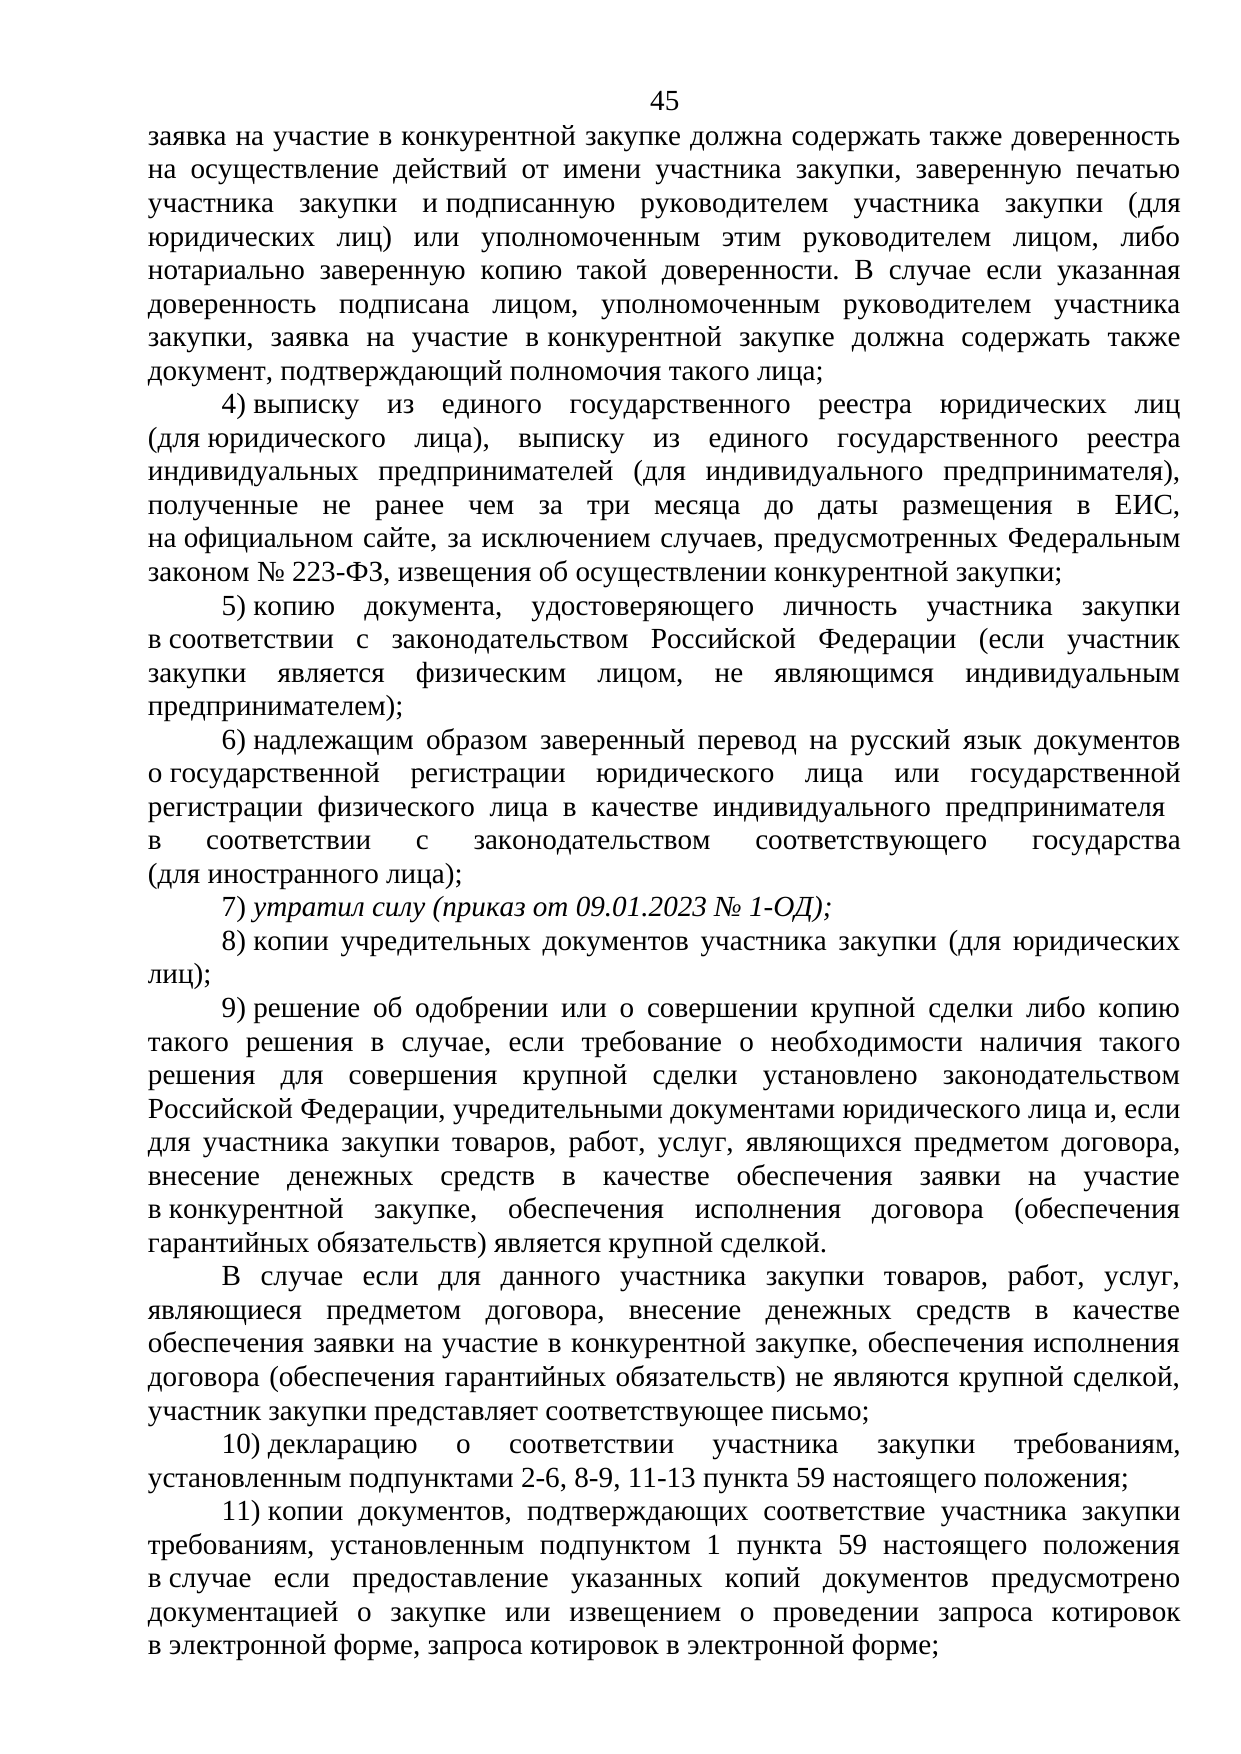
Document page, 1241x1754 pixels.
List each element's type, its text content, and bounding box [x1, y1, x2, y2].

text заявка на участие в конкурентной закупке должна содержать также доверенность на осуществление действий от имени участника закупки, заверенную печатью участника закупки и подписанную руководителем участника закупки (для юридических лиц) или уполномоченным этим руководителем лицом, либо нотариально заверенную копию такой доверенности. В случае если указанная доверенность подписана лицом, уполномоченным руководителем участника закупки, заявка на участие в конкурентной закупке должна содержать также документ, подтверждающий полномочия такого лица; [148, 118, 1181, 386]
text 5) копию документа, удостоверяющего личность участника закупки в соответствии с законодательством Российской Федерации (если участник закупки является физическим лицом, не являющимся индивидуальным предпринимателем); [148, 588, 1181, 722]
text 7) утратил силу (приказ от 09.01.2023 № 1-ОД); [148, 889, 1181, 923]
text 4) выписку из единого государственного реестра юридических лиц (для юридического лица), выписку из единого государственного реестра индивидуальных предпринимателей (для индивидуального предпринимателя), полученные не ранее чем за три месяца до даты размещения в ЕИС, на официальном сайте, за исключением случаев, предусмотренных Федеральным законом № 223-ФЗ, извещения об осуществлении конкурентной закупки; [148, 386, 1181, 588]
text 9) решение об одобрении или о совершении крупной сделки либо копию такого решения в случае, если требование о необходимости наличия такого решения для совершения крупной сделки установлено законодательством Российской Федерации, учредительными документами юридического лица и, если для участника закупки товаров, работ, услуг, являющихся предметом договора, внесение денежных средств в качестве обеспечения заявки на участие в конкурентной закупке, обеспечения исполнения договора (обеспечения гарантийных обязательств) является крупной сделкой. [148, 990, 1181, 1258]
text В случае если для данного участника закупки товаров, работ, услуг, являющиеся предметом договора, внесение денежных средств в качестве обеспечения заявки на участие в конкурентной закупке, обеспечения исполнения договора (обеспечения гарантийных обязательств) не являются крупной сделкой, участник закупки представляет соответствующее письмо; [148, 1258, 1181, 1426]
text 10) декларацию о соответствии участника закупки требованиям, установленным подпунктами 2-6, 8-9, 11-13 пункта 59 настоящего положения; [148, 1426, 1181, 1493]
text 8) копии учредительных документов участника закупки (для юридических лиц); [148, 923, 1181, 990]
text 6) надлежащим образом заверенный перевод на русский язык документов о государственной регистрации юридического лица или государственной регистрации физического лица в качестве индивидуального предпринимателя в соответствии с законодательством соответствующего государства (для иностранного лица); [148, 722, 1181, 889]
text 11) копии документов, подтверждающих соответствие участника закупки требованиям, установленным подпунктом 1 пункта 59 настоящего положения в случае если предоставление указанных копий документов предусмотрено документацией о закупке или извещением о проведении запроса котировок в электронной форме, запроса котировок в электронной форме; [148, 1493, 1181, 1661]
